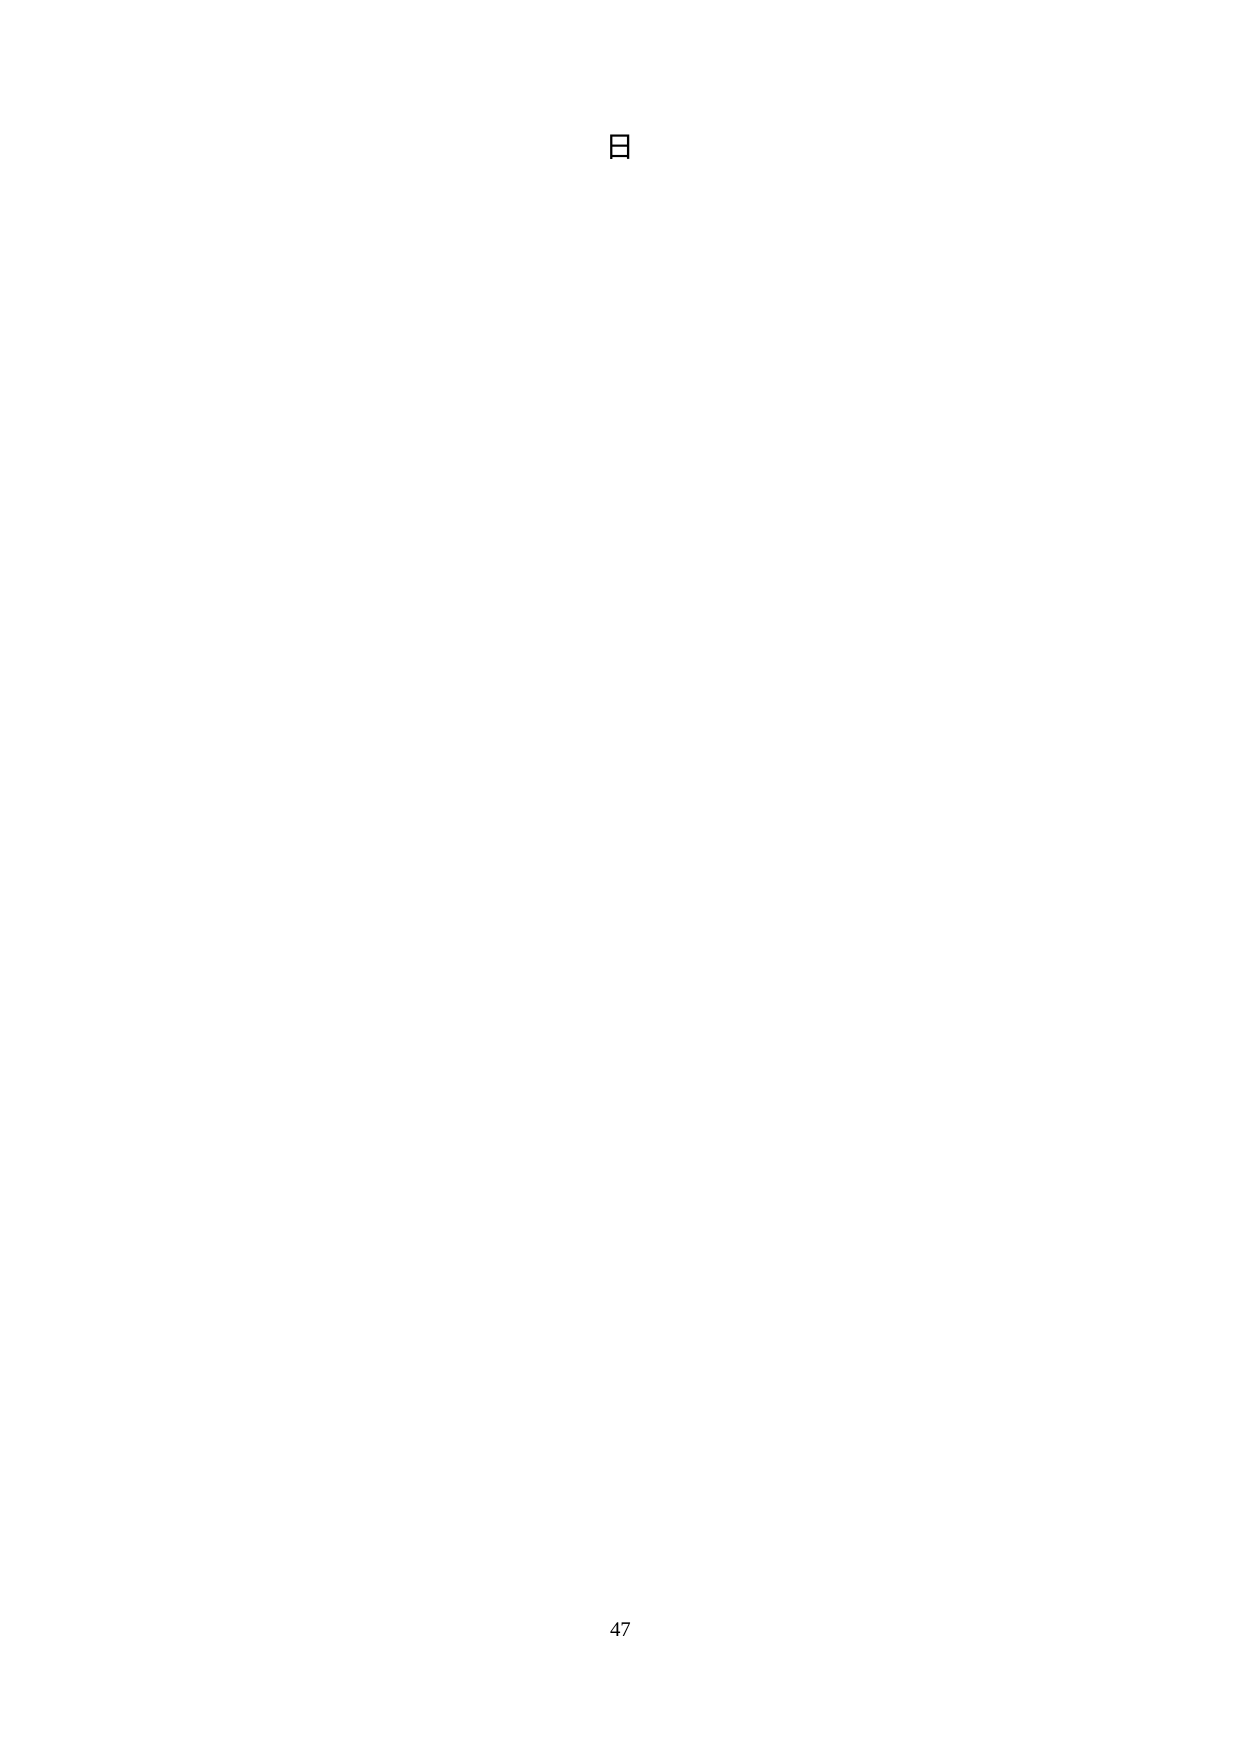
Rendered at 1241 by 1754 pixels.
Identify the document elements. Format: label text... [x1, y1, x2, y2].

text 日 [99, 103, 1141, 165]
